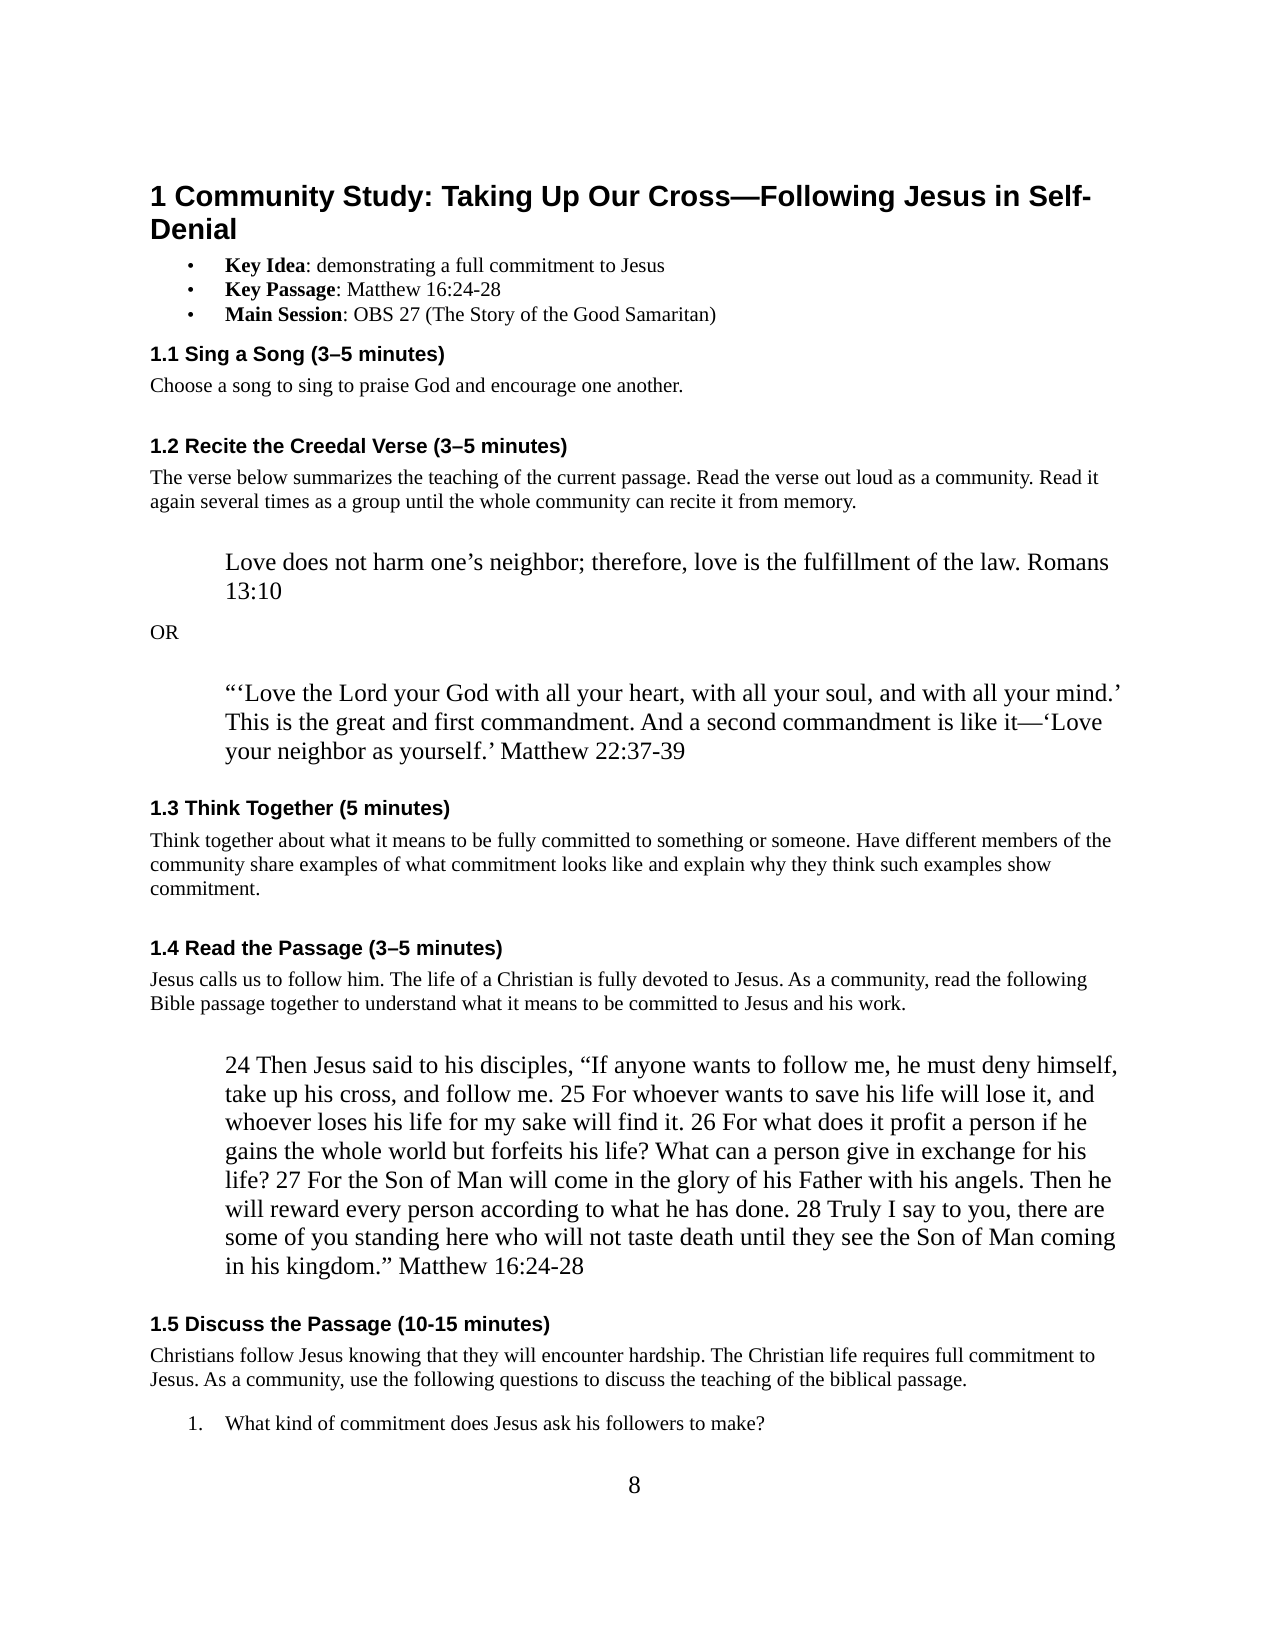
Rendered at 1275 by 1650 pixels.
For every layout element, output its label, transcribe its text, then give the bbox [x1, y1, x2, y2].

text “‘Love the Lord your God with all your heart, with all your soul, and with all your mind.’ This is the great and first commandment. And a second commandment is like it—‘Love your neighbor as yourself.’ Matthew 22:37-39 [225, 678, 1125, 765]
list What kind of commitment does Jesus ask his followers to make? [187, 1410, 1125, 1434]
subtitle 1.3 Think Together (5 minutes) [150, 796, 1125, 820]
subtitle 1.1 Sing a Song (3–5 minutes) [150, 342, 1125, 366]
subtitle 1 Community Study: Taking Up Our Cross—Following Jesus in Self-Denial [150, 179, 1125, 246]
text Christians follow Jesus knowing that they will encounter hardship. The Christian life requires full commitment to Jesus. As a community, use the following questions to discuss the teaching of the biblical passage. [150, 1343, 1125, 1391]
text Jesus calls us to follow him. The life of a Christian is fully devoted to Jesus. As a community, read the following Bible passage together to understand what it means to be committed to Jesus and his work. [150, 967, 1125, 1015]
text 24 Then Jesus said to his disciples, “If anyone wants to follow me, he must deny himself, take up his cross, and follow me. 25 For whoever wants to save his life will lose it, and whoever loses his life for my sake will find it. 26 For what does it profit a person if he gains the whole world but forfeits his life? What can a person give in exchange for his life? 27 For the Son of Man will come in the glory of his Father with his angels. Then he will reward every person according to what he has done. 28 Truly I say to you, there are some of you standing here who will not taste death until they see the Son of Man coming in his kingdom.” Matthew 16:24-28 [225, 1050, 1125, 1280]
text Think together about what it means to be fully committed to something or someone. Have different members of the community share examples of what commitment looks like and explain why they think such examples show commitment. [150, 828, 1125, 900]
list Key Idea: demonstrating a full commitment to Jesus [187, 253, 1125, 277]
text Choose a song to sing to praise God and encourage one another. [150, 373, 1125, 397]
list Key Passage: Matthew 16:24-28 [187, 277, 1125, 301]
text OR [150, 620, 1125, 644]
text The verse below summarizes the teaching of the current passage. Read the verse out loud as a community. Read it again several times as a group until the whole community can recite it from memory. [150, 465, 1125, 513]
subtitle 1.5 Discuss the Passage (10-15 minutes) [150, 1311, 1125, 1335]
text Love does not harm one’s neighbor; therefore, love is the fulfillment of the law. Romans 13:10 [225, 547, 1125, 605]
list Main Session: OBS 27 (The Story of the Good Samaritan) [187, 301, 1125, 326]
subtitle 1.4 Read the Passage (3–5 minutes) [150, 936, 1125, 960]
subtitle 1.2 Recite the Creedal Verse (3–5 minutes) [150, 433, 1125, 457]
